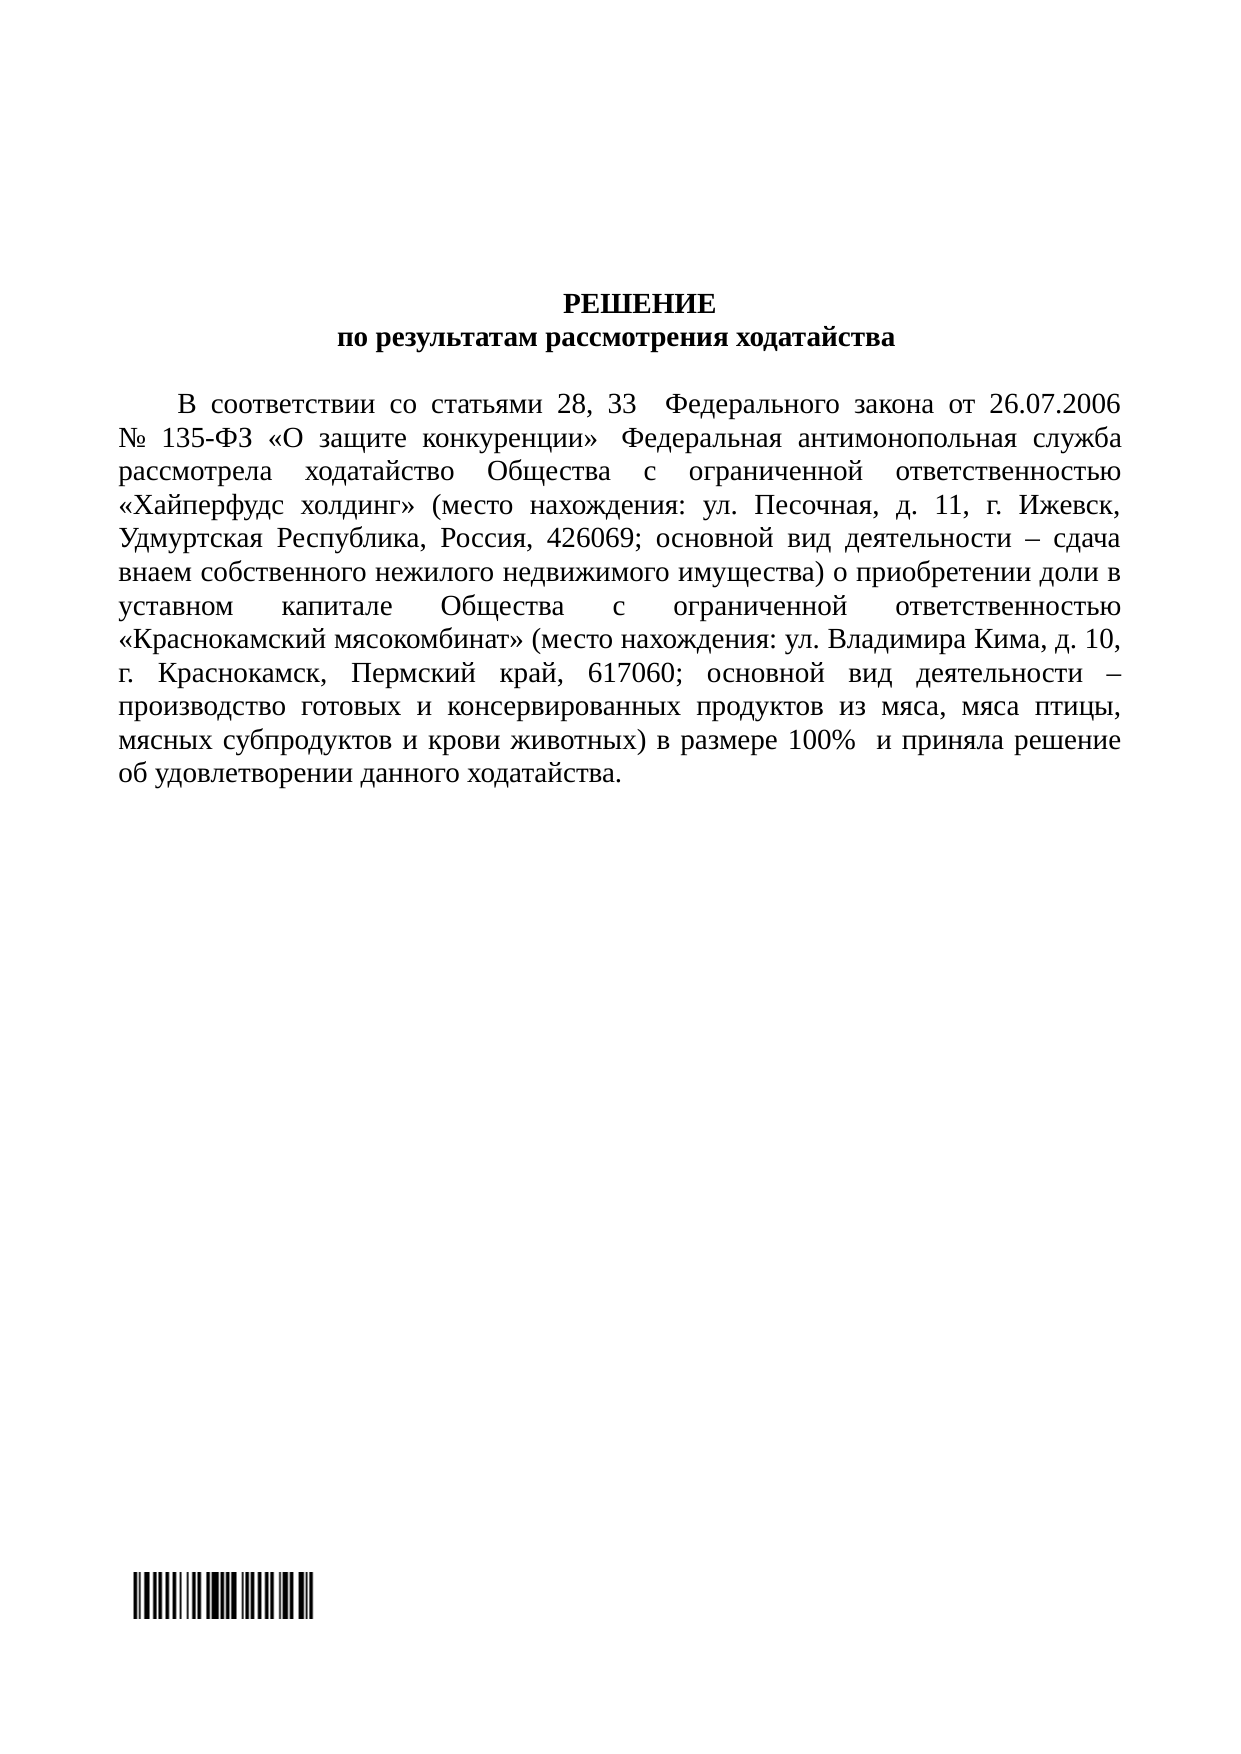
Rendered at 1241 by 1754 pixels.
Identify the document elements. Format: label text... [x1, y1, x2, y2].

text В соответствии со статьями 28, 33 Федерального закона от 26.07.2006 № 135-ФЗ «О защите конкуренции» Федеральная антимонопольная служба рассмотрела ходатайство Общества с ограниченной ответственностью «Хайперфудс холдинг» (место нахождения: ул. Песочная, д. 11, г. Ижевск, Удмуртская Республика, Россия, 426069; основной вид деятельности – сдача внаем собственного нежилого недвижимого имущества) о приобретении доли в уставном капитале Общества с ограниченной ответственностью «Краснокамский мясокомбинат» (место нахождения: ул. Владимира Кима, д. 10, г. Краснокамск, Пермский край, 617060; основной вид деятельности – производство готовых и консервированных продуктов из мяса, мяса птицы, мясных субпродуктов и крови животных) в размере 100% и приняла решение об удовлетворении данного ходатайства. [118, 386, 1122, 789]
picture [118, 1572, 331, 1619]
text РЕШЕНИЕ [118, 286, 1122, 319]
text по результатам рассмотрения ходатайства [118, 319, 1122, 353]
